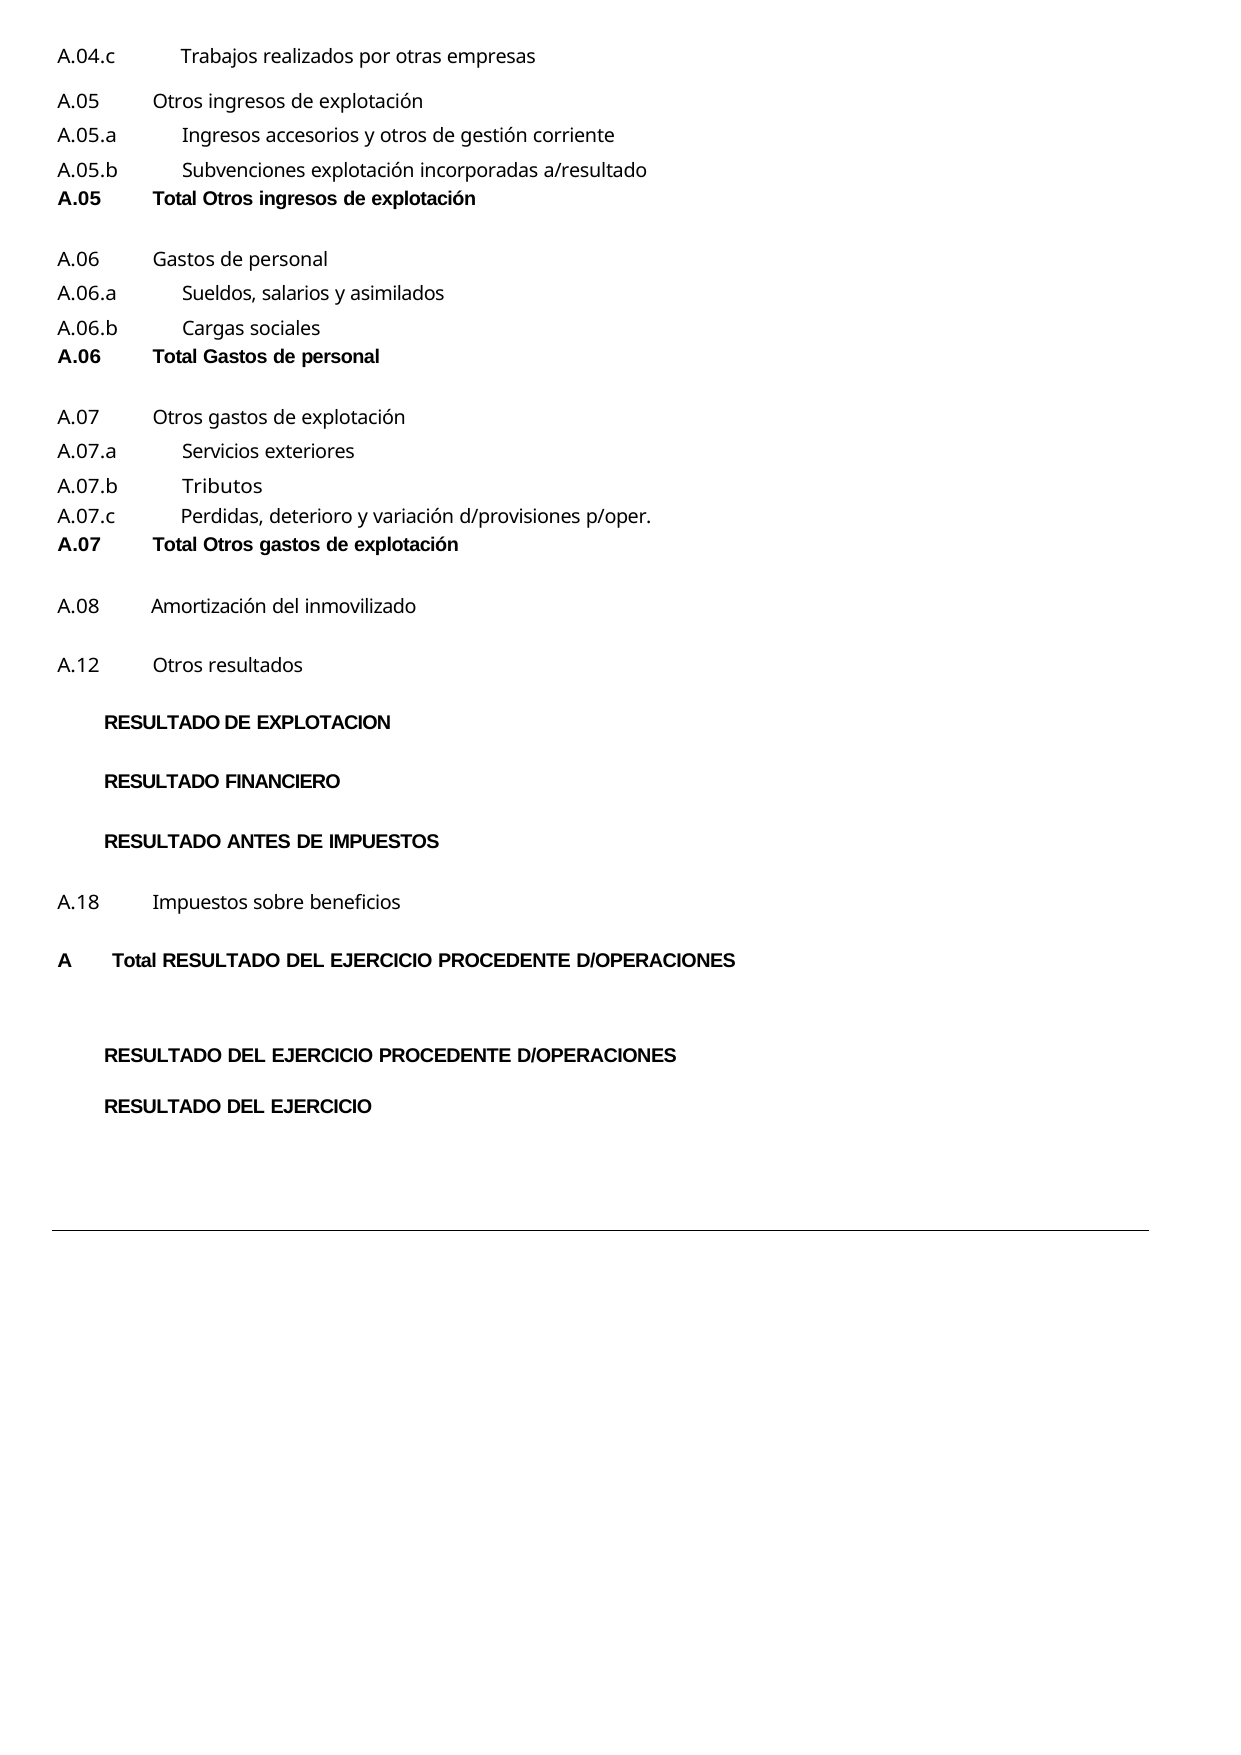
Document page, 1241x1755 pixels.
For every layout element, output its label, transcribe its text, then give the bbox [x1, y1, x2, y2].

table_cell RESULTADO ANTES DE IMPUESTOS [52, 812, 618, 871]
table_cell A.08 Amortización del inmovilizado [52, 574, 618, 633]
table_cell A.12 Otros resultados [52, 633, 618, 693]
table_cell RESULTADO DE EXPLOTACION [52, 693, 618, 752]
table_cell A.06.b Cargas sociales [52, 311, 618, 341]
table_cell A.05 Total Otros ingresos de explotación [52, 183, 618, 228]
table_cell RESULTADO DEL EJERCICIO [52, 1079, 618, 1119]
table_cell A.18 Impuestos sobre beneficios [52, 871, 618, 930]
table_cell RESULTADO FINANCIERO [52, 752, 618, 812]
table_cell A.05 Otros ingresos de explotación A.05.a Ingresos accesorios y otros de gestión corriente [52, 70, 618, 153]
table_cell A.07.b Tributos [52, 469, 618, 499]
table_cell RESULTADO DEL EJERCICIO PROCEDENTE D/OPERACIONES CONTIN [52, 1005, 618, 1078]
table_cell A.07 Otros gastos de explotación A.07.a Servicios exteriores [52, 386, 618, 469]
table_cell A.07.c Perdidas, deterioro y variación d/provisiones p/oper. [52, 499, 618, 529]
table_cell A Total RESULTADO DEL EJERCICIO PROCEDENTE D/OPERACIONES C [52, 930, 618, 1004]
table_cell A.06 Total Gastos de personal [52, 341, 618, 386]
table_cell A.07 Total Otros gastos de explotación [52, 529, 618, 574]
table_cell A.06 Gastos de personal A.06.a Sueldos, salarios y asimilados [52, 228, 618, 311]
table_cell A.04.c Trabajos realizados por otras empresas [52, 35, 618, 69]
table_cell A.05.b Subvenciones explotación incorporadas a/resultado ejer [52, 153, 618, 183]
